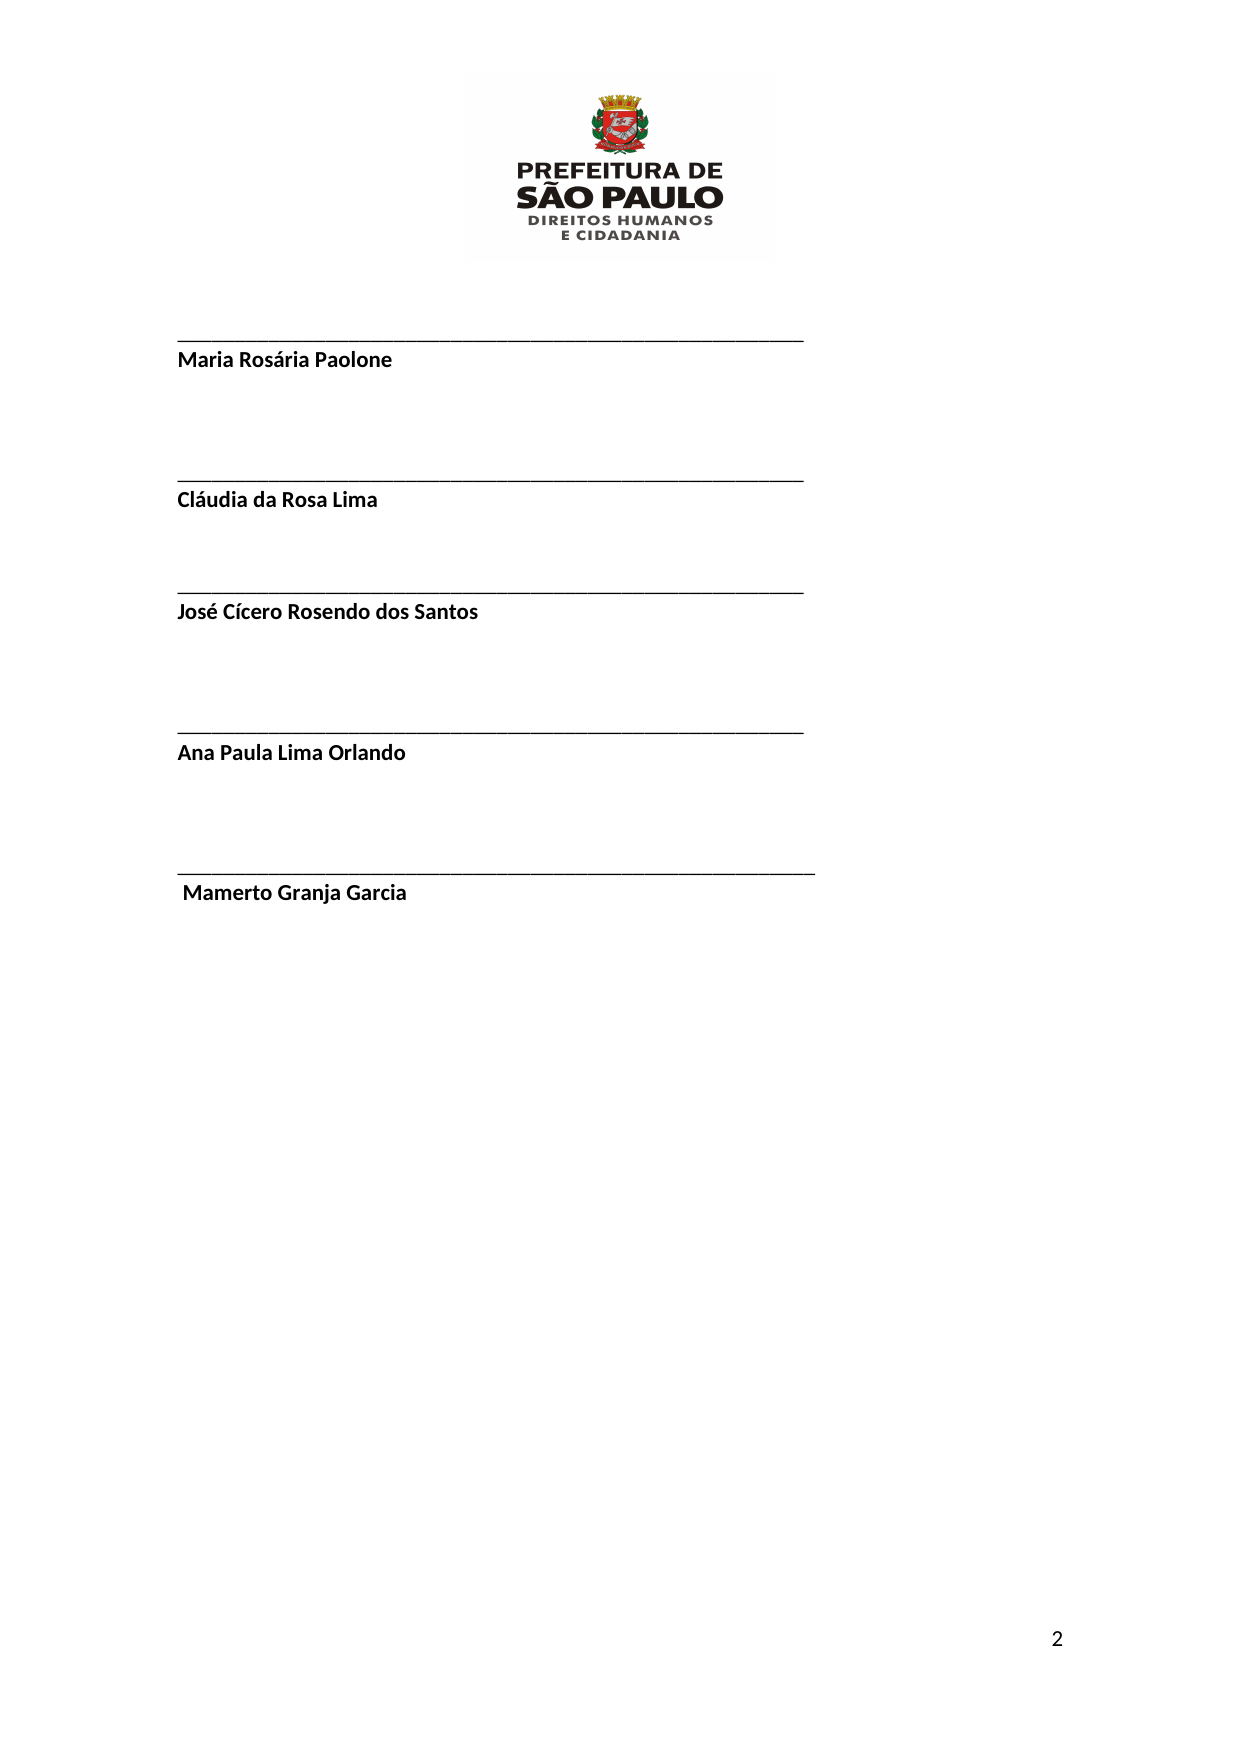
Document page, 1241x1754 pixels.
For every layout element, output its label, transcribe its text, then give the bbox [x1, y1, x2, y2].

text Ana Paula Lima Orlando [177, 738, 1063, 766]
text _______________________________________________________ [177, 569, 1063, 597]
text Mamerto Granja Garcia [177, 878, 1063, 906]
text _______________________________________________________ [177, 709, 1063, 738]
text ________________________________________________________ [177, 850, 1063, 878]
text José Cícero Rosendo dos Santos [177, 597, 1063, 626]
text Maria Rosária Paolone [177, 345, 1063, 373]
text Cláudia da Rosa Lima [177, 485, 1063, 513]
text _______________________________________________________ [177, 457, 1063, 485]
picture [465, 73, 775, 262]
text _______________________________________________________ [177, 317, 1063, 345]
